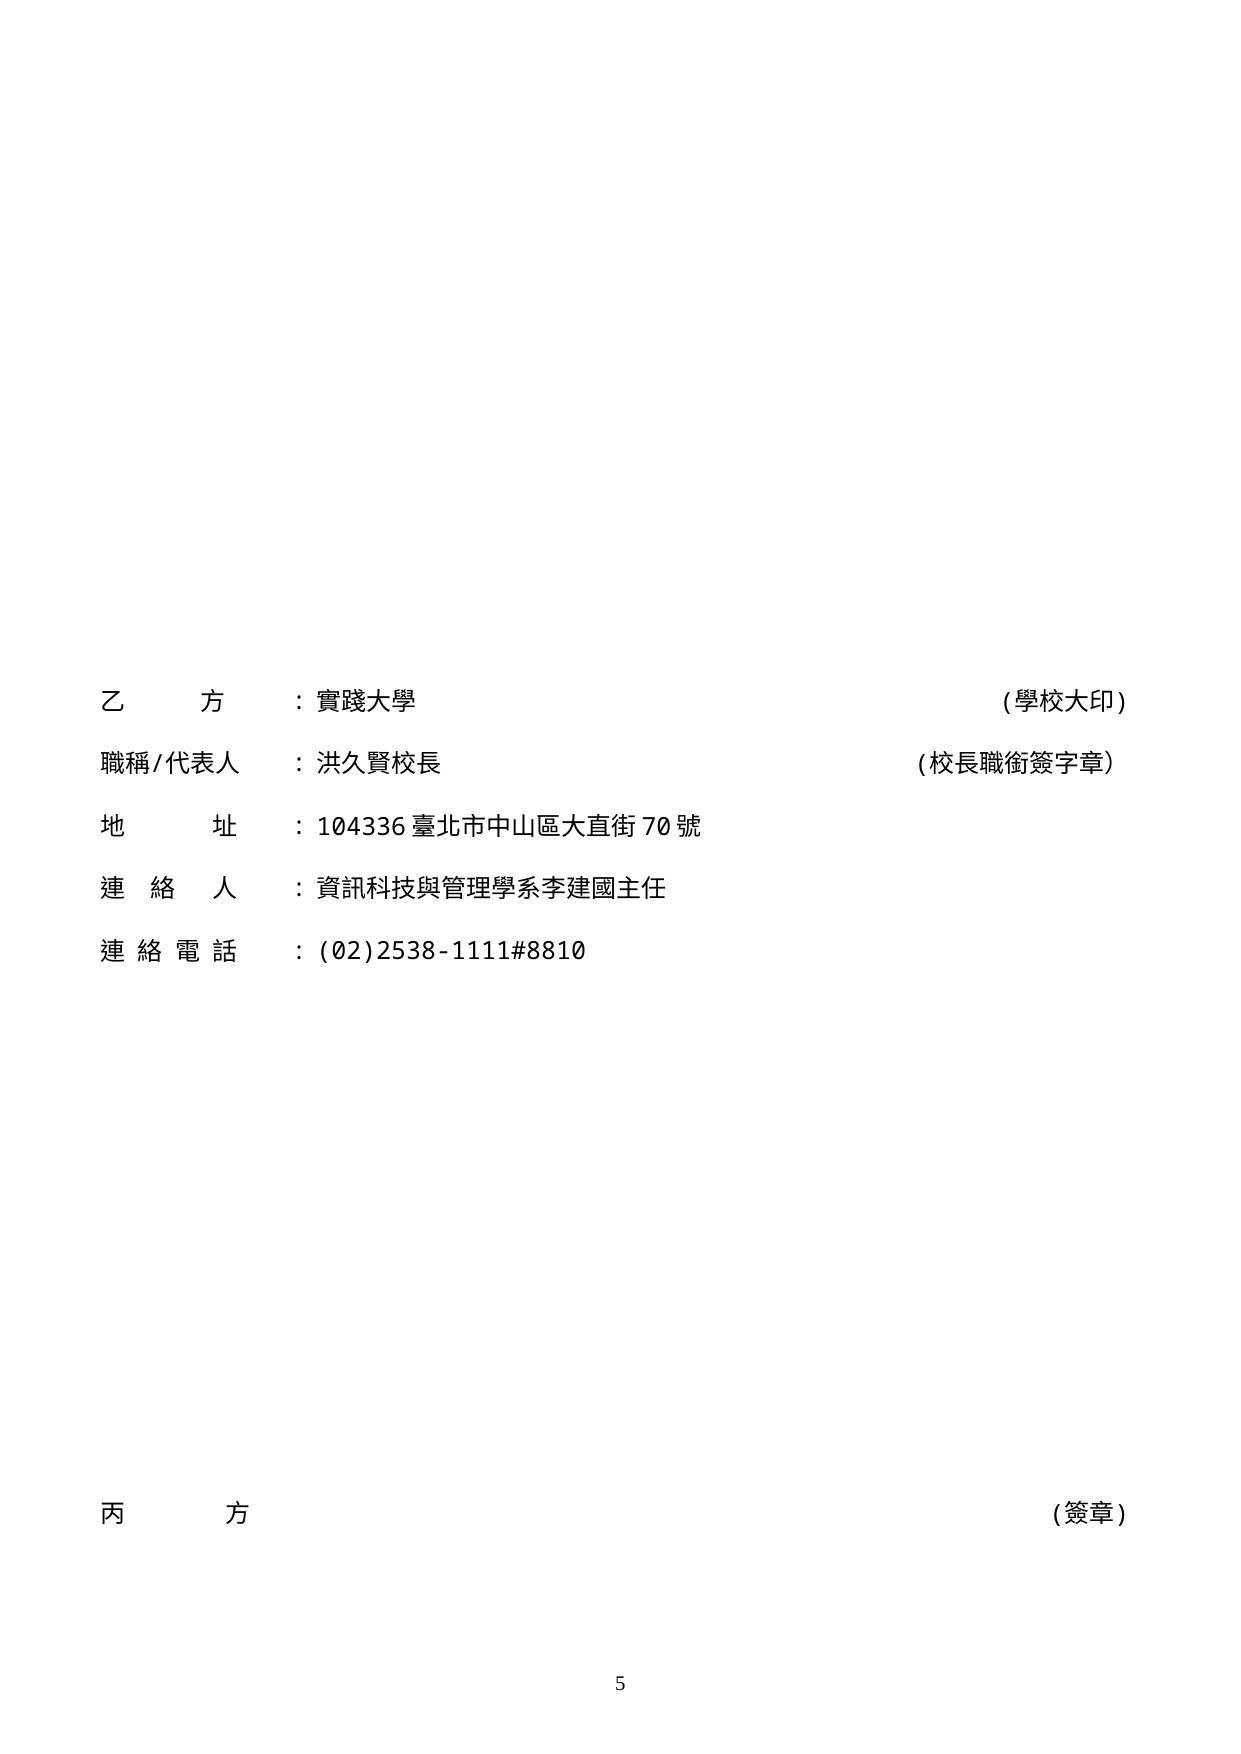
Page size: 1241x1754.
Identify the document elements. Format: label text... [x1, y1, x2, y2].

table_cell 104336臺北市中山區大直街70號 [305, 783, 860, 845]
table_cell (簽章) [860, 1470, 1140, 1533]
table_cell 職稱/代表人 [89, 720, 280, 783]
table_cell [305, 158, 860, 658]
table_cell 連 絡 人 [89, 845, 280, 908]
table_cell : [280, 720, 305, 783]
table_cell : [280, 845, 305, 908]
table_cell [860, 783, 1140, 845]
table_cell 連 絡 電 話 [89, 908, 280, 970]
table_cell 資訊科技與管理學系李建國主任 [305, 845, 860, 908]
table_cell 丙 方 [89, 1470, 280, 1533]
table_cell [89, 158, 280, 658]
table_cell 實踐大學 [305, 658, 860, 720]
table_cell 洪久賢校長 [305, 720, 860, 783]
table_cell (學校大印) [860, 658, 1140, 720]
table_cell [280, 158, 305, 658]
table_cell : [280, 783, 305, 845]
table_cell (02)2538-1111#8810 [305, 908, 860, 970]
table_cell [860, 908, 1140, 970]
table_cell [860, 970, 1140, 1470]
table_cell [860, 158, 1140, 658]
table_cell [305, 970, 860, 1470]
table_cell : [280, 658, 305, 720]
table_cell [305, 1470, 860, 1533]
table_cell [280, 1470, 305, 1533]
table_cell [280, 970, 305, 1470]
table_cell : [280, 908, 305, 970]
table_cell 地 址 [89, 783, 280, 845]
table_cell [89, 970, 280, 1470]
table_cell 乙 方 [89, 658, 280, 720]
table_cell [860, 845, 1140, 908]
table_cell (校長職銜簽字章） [860, 720, 1140, 783]
